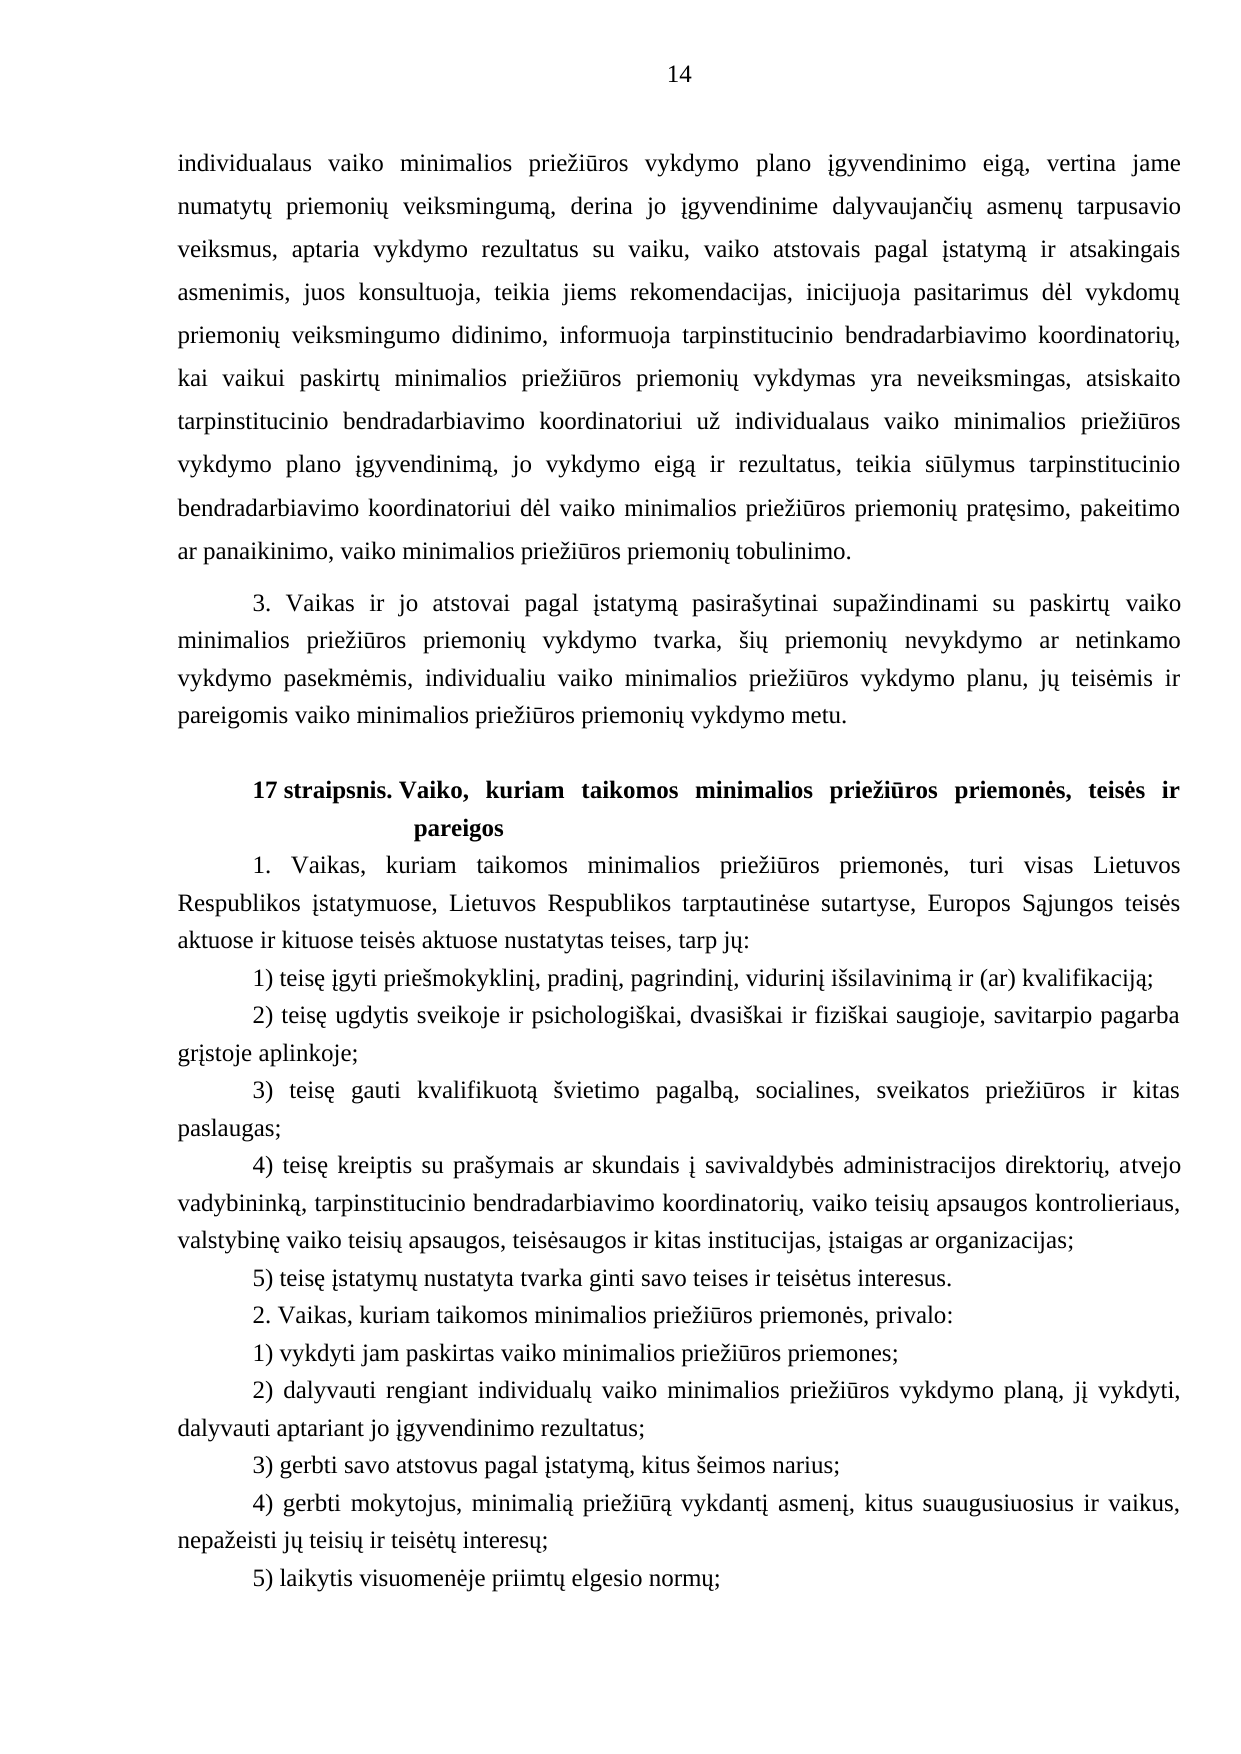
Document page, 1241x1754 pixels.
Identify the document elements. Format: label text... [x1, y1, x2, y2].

text 2) teisę ugdytis sveikoje ir psichologiškai, dvasiškai ir fiziškai saugioje, savitarpio pagarba grįstoje aplinkoje; [177, 991, 1181, 1066]
text individualaus vaiko minimalios priežiūros vykdymo plano įgyvendinimo eigą, vertina jame numatytų priemonių veiksmingumą, derina jo įgyvendinime dalyvaujančių asmenų tarpusavio veiksmus, aptaria vykdymo rezultatus su vaiku, vaiko atstovais pagal įstatymą ir atsakingais asmenimis, juos konsultuoja, teikia jiems rekomendacijas, inicijuoja pasitarimus dėl vykdomų priemonių veiksmingumo didinimo, informuoja tarpinstitucinio bendradarbiavimo koordinatorių, kai vaikui paskirtų minimalios priežiūros priemonių vykdymas yra neveiksmingas, atsiskaito tarpinstitucinio bendradarbiavimo koordinatoriui už individualaus vaiko minimalios priežiūros vykdymo plano įgyvendinimą, jo vykdymo eigą ir rezultatus, teikia siūlymus tarpinstitucinio bendradarbiavimo koordinatoriui dėl vaiko minimalios priežiūros priemonių pratęsimo, pakeitimo ar panaikinimo, vaiko minimalios priežiūros priemonių tobulinimo. [177, 148, 1181, 564]
text 5) laikytis visuomenėje priimtų elgesio normų; [177, 1554, 1181, 1591]
text 3) teisę gauti kvalifikuotą švietimo pagalbą, socialines, sveikatos priežiūros ir kitas paslaugas; [177, 1066, 1181, 1141]
text 1. Vaikas, kuriam taikomos minimalios priežiūros priemonės, turi visas Lietuvos Respublikos įstatymuose, Lietuvos Respublikos tarptautinėse sutartyse, Europos Sąjungos teisės aktuose ir kituose teisės aktuose nustatytas teises, tarp jų: [177, 841, 1181, 954]
text 1) vykdyti jam paskirtas vaiko minimalios priežiūros priemones; [177, 1329, 1181, 1366]
text 17 straipsnis. Vaiko, kuriam taikomos minimalios priežiūros priemonės, teisės ir pareigos [252, 766, 1181, 841]
text 2. Vaikas, kuriam taikomos minimalios priežiūros priemonės, privalo: [177, 1291, 1181, 1329]
text 2) dalyvauti rengiant individualų vaiko minimalios priežiūros vykdymo planą, jį vykdyti, dalyvauti aptariant jo įgyvendinimo rezultatus; [177, 1366, 1181, 1441]
text 4) teisę kreiptis su prašymais ar skundais į savivaldybės administracijos direktorių, atvejo vadybininką, tarpinstitucinio bendradarbiavimo koordinatorių, vaiko teisių apsaugos kontrolieriaus, valstybinę vaiko teisių apsaugos, teisėsaugos ir kitas institucijas, įstaigas ar organizacijas; [177, 1141, 1181, 1254]
text 4) gerbti mokytojus, minimalią priežiūrą vykdantį asmenį, kitus suaugusiuosius ir vaikus, nepažeisti jų teisių ir teisėtų interesų; [177, 1479, 1181, 1554]
text 3) gerbti savo atstovus pagal įstatymą, kitus šeimos narius; [177, 1441, 1181, 1479]
text 3. Vaikas ir jo atstovai pagal įstatymą pasirašytinai supažindinami su paskirtų vaiko minimalios priežiūros priemonių vykdymo tvarka, šių priemonių nevykdymo ar netinkamo vykdymo pasekmėmis, individualiu vaiko minimalios priežiūros vykdymo planu, jų teisėmis ir pareigomis vaiko minimalios priežiūros priemonių vykdymo metu. [177, 579, 1181, 729]
text 5) teisę įstatymų nustatyta tvarka ginti savo teises ir teisėtus interesus. [177, 1254, 1181, 1291]
text 1) teisę įgyti priešmokyklinį, pradinį, pagrindinį, vidurinį išsilavinimą ir (ar) kvalifikaciją; [177, 954, 1181, 991]
